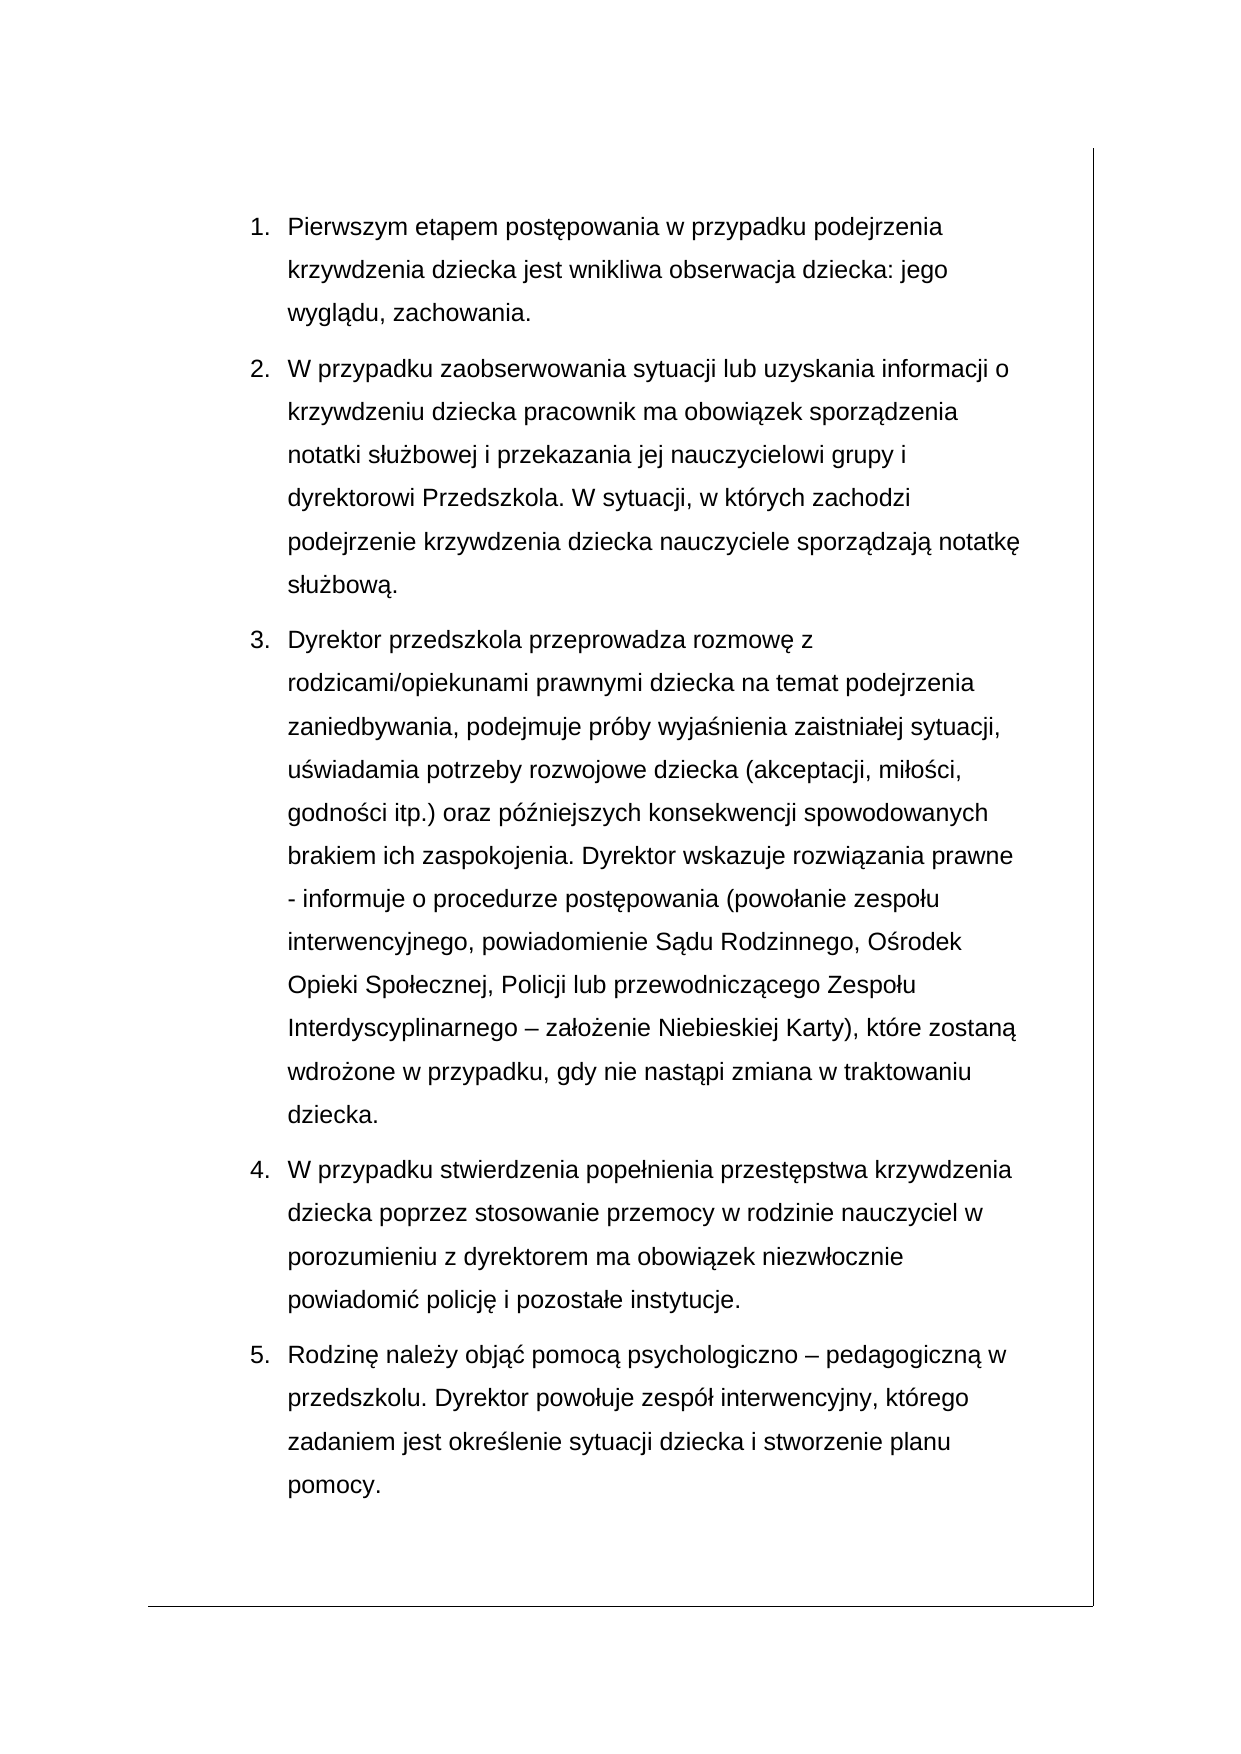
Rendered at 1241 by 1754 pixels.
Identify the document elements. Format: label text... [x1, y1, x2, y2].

list Dyrektor przedszkola przeprowadza rozmowę z rodzicami/opiekunami prawnymi dziecka na temat podejrzenia zaniedbywania, podejmuje próby wyjaśnienia zaistniałej sytuacji, uświadamia potrzeby rozwojowe dziecka (akceptacji, miłości, godności itp.) oraz późniejszych konsekwencji spowodowanych brakiem ich zaspokojenia. Dyrektor wskazuje rozwiązania prawne - informuje o procedurze postępowania (powołanie zespołu interwencyjnego, powiadomienie Sądu Rodzinnego, Ośrodek Opieki Społecznej, Policji lub przewodniczącego Zespołu Interdyscyplinarnego – założenie Niebieskiej Karty), które zostaną wdrożone w przypadku, gdy nie nastąpi zmiana w traktowaniu dziecka. [250, 625, 1028, 1128]
list Pierwszym etapem postępowania w przypadku podejrzenia krzywdzenia dziecka jest wnikliwa obserwacja dziecka: jego wyglądu, zachowania. [250, 212, 1028, 327]
list W przypadku zaobserwowania sytuacji lub uzyskania informacji o krzywdzeniu dziecka pracownik ma obowiązek sporządzenia notatki służbowej i przekazania jej nauczycielowi grupy i dyrektorowi Przedszkola. W sytuacji, w których zachodzi podejrzenie krzywdzenia dziecka nauczyciele sporządzają notatkę służbową. [250, 354, 1028, 598]
list W przypadku stwierdzenia popełnienia przestępstwa krzywdzenia dziecka poprzez stosowanie przemocy w rodzinie nauczyciel w porozumieniu z dyrektorem ma obowiązek niezwłocznie powiadomić policję i pozostałe instytucje. [250, 1155, 1028, 1313]
list Rodzinę należy objąć pomocą psychologiczno – pedagogiczną w przedszkolu. Dyrektor powołuje zespół interwencyjny, którego zadaniem jest określenie sytuacji dziecka i stworzenie planu pomocy. [250, 1340, 1028, 1498]
